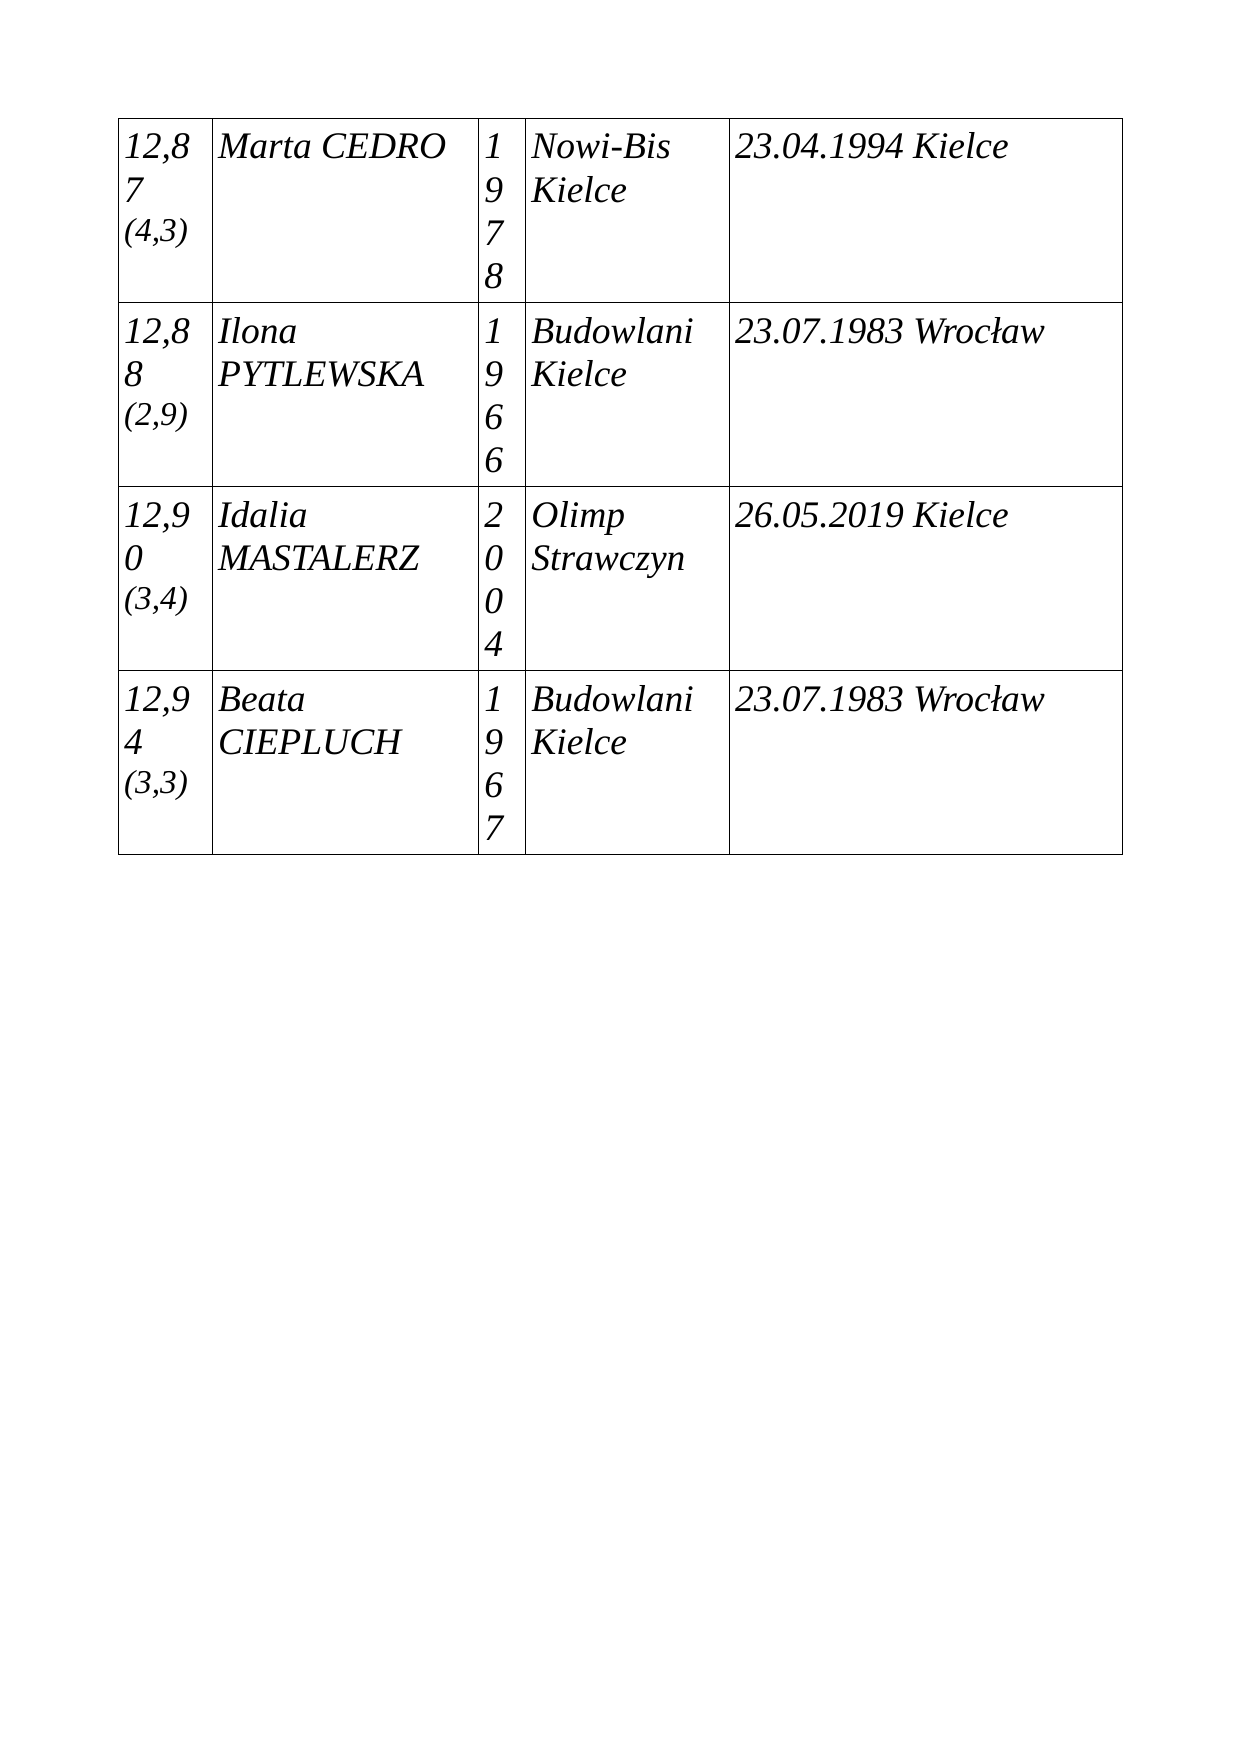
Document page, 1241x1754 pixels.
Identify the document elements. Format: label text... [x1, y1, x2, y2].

table_cell Marta CEDRO [213, 119, 478, 302]
table_cell 23.07.1983 Wrocław [730, 671, 1122, 854]
table_cell 1978 [479, 119, 525, 302]
table_cell Budowlani Kielce [526, 671, 729, 854]
table_cell 12,90 (3,4) [119, 487, 212, 670]
table_cell 23.04.1994 Kielce [730, 119, 1122, 302]
table_cell 1966 [479, 303, 525, 486]
table_cell Budowlani Kielce [526, 303, 729, 486]
table_cell Nowi-Bis Kielce [526, 119, 729, 302]
table_cell 12,94 (3,3) [119, 671, 212, 854]
table_cell 2004 [479, 487, 525, 670]
table_cell Idalia MASTALERZ [213, 487, 478, 670]
table_cell 23.07.1983 Wrocław [730, 303, 1122, 486]
table_cell 1967 [479, 671, 525, 854]
table_cell 12,88 (2,9) [119, 303, 212, 486]
table_cell Beata CIEPLUCH [213, 671, 478, 854]
table_cell Ilona PYTLEWSKA [213, 303, 478, 486]
table_cell 26.05.2019 Kielce [730, 487, 1122, 670]
table_cell 12,87 (4,3) [119, 119, 212, 302]
table_cell Olimp Strawczyn [526, 487, 729, 670]
